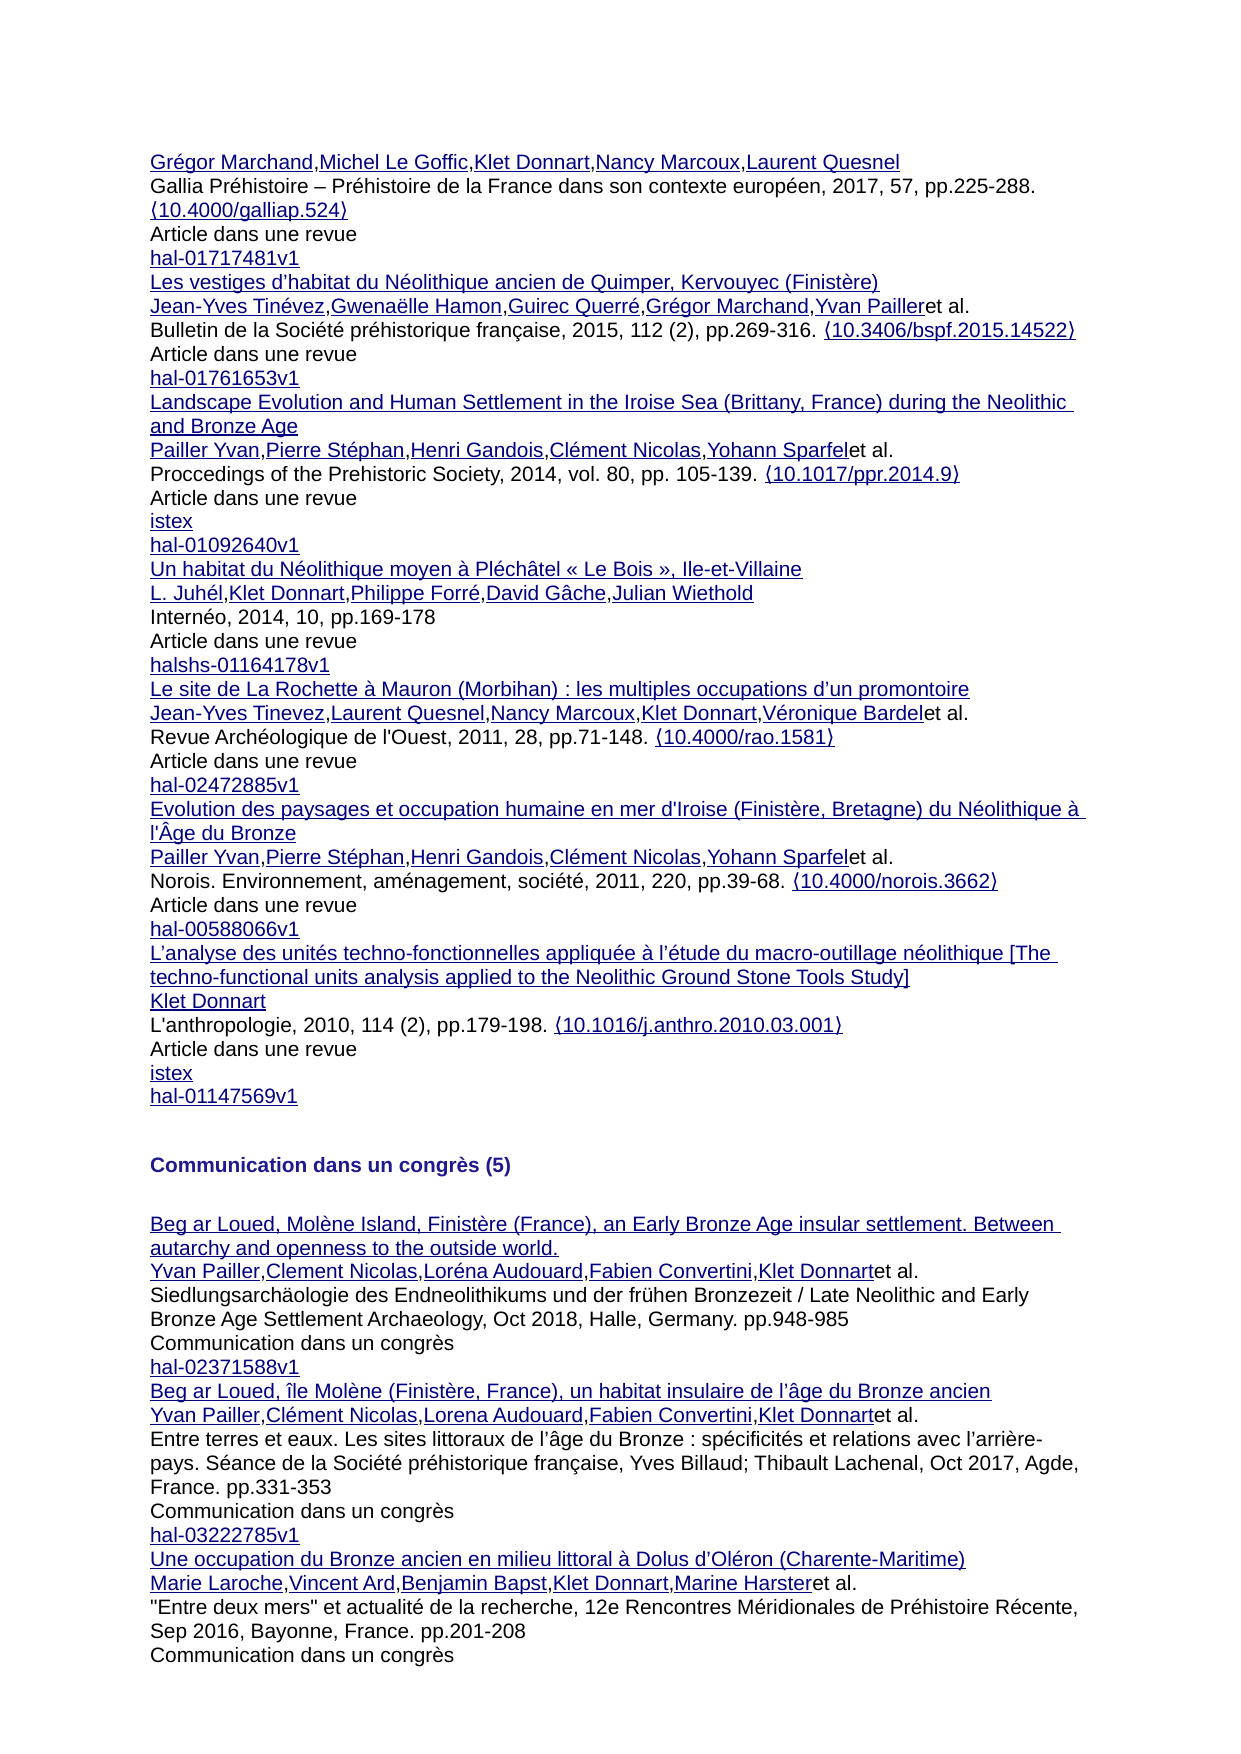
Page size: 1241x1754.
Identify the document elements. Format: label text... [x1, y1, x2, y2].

table_cell Evolution des paysages et occupation humaine en mer d'Iroise (Finistère, Bretagne) du Néolithique à l'Âge du Bronze Pailler Yvan,Pierre Stéphan,Henri Gandois,Clément Nicolas,Yohann Sparfelet al. Norois. Environnement, aménagement, société, 2011, 220, pp.39-68. ⟨10.4000/norois.3662⟩ Article dans une revue hal-00588066v1 [150, 797, 1090, 941]
subtitle Communication dans un congrès (5) [150, 1153, 1090, 1177]
table_cell L’analyse des unités techno-fonctionnelles appliquée à l’étude du macro-outillage néolithique [The techno-functional units analysis applied to the Neolithic Ground Stone Tools Study] Klet Donnart L'anthropologie, 2010, 114 (2), pp.179-198. ⟨10.1016/j.anthro.2010.03.001⟩ Article dans une revue istex hal-01147569v1 [150, 941, 1090, 1108]
table_cell Beg ar Loued, île Molène (Finistère, France), un habitat insulaire de l’âge du Bronze ancien Yvan Pailler,Clément Nicolas,Lorena Audouard,Fabien Convertini,Klet Donnartet al. Entre terres et eaux. Les sites littoraux de l’âge du Bronze : spécificités et relations avec l’arrière-pays. Séance de la Société préhistorique française, Yves Billaud; Thibault Lachenal, Oct 2017, Agde, France. pp.331-353 Communication dans un congrès hal-03222785v1 [150, 1379, 1090, 1547]
table_cell Les vestiges d’habitat du Néolithique ancien de Quimper, Kervouyec (Finistère) Jean-Yves Tinévez,Gwenaëlle Hamon,Guirec Querré,Grégor Marchand,Yvan Pailleret al. Bulletin de la Société préhistorique française, 2015, 112 (2), pp.269-316. ⟨10.3406/bspf.2015.14522⟩ Article dans une revue hal-01761653v1 [150, 270, 1090, 389]
table_cell Landscape Evolution and Human Settlement in the Iroise Sea (Brittany, France) during the Neolithic and Bronze Age Pailler Yvan,Pierre Stéphan,Henri Gandois,Clément Nicolas,Yohann Sparfelet al. Proccedings of the Prehistoric Society, 2014, vol. 80, pp. 105-139. ⟨10.1017/ppr.2014.9⟩ Article dans une revue istex hal-01092640v1 [150, 390, 1090, 557]
table_header Beg ar Loued, Molène Island, Finistère (France), an Early Bronze Age insular settlement. Between autarchy and openness to the outside world. Yvan Pailler,Clement Nicolas,Loréna Audouard,Fabien Convertini,Klet Donnartet al. Siedlungsarchäologie des Endneolithikums und der frühen Bronzezeit / Late Neolithic and Early Bronze Age Settlement Archaeology, Oct 2018, Halle, Germany. pp.948-985 Communication dans un congrès hal-02371588v1 [150, 1211, 1090, 1379]
table_cell Grégor Marchand,Michel Le Goffic,Klet Donnart,Nancy Marcoux,Laurent Quesnel Gallia Préhistoire – Préhistoire de la France dans son contexte européen, 2017, 57, pp.225-288. ⟨10.4000/galliap.524⟩ Article dans une revue hal-01717481v1 [150, 150, 1090, 270]
table_cell Un habitat du Néolithique moyen à Pléchâtel « Le Bois », Ile-et-Villaine L. Juhél,Klet Donnart,Philippe Forré,David Gâche,Julian Wiethold Internéo, 2014, 10, pp.169-178 Article dans une revue halshs-01164178v1 [150, 557, 1090, 677]
table_cell Une occupation du Bronze ancien en milieu littoral à Dolus d’Oléron (Charente-Maritime) Marie Laroche,Vincent Ard,Benjamin Bapst,Klet Donnart,Marine Harsteret al. "Entre deux mers" et actualité de la recherche, 12e Rencontres Méridionales de Préhistoire Récente, Sep 2016, Bayonne, France. pp.201-208 Communication dans un congrès [150, 1547, 1090, 1667]
table_cell Le site de La Rochette à Mauron (Morbihan) : les multiples occupations d’un promontoire Jean-Yves Tinevez,Laurent Quesnel,Nancy Marcoux,Klet Donnart,Véronique Bardelet al. Revue Archéologique de l'Ouest, 2011, 28, pp.71-148. ⟨10.4000/rao.1581⟩ Article dans une revue hal-02472885v1 [150, 677, 1090, 797]
